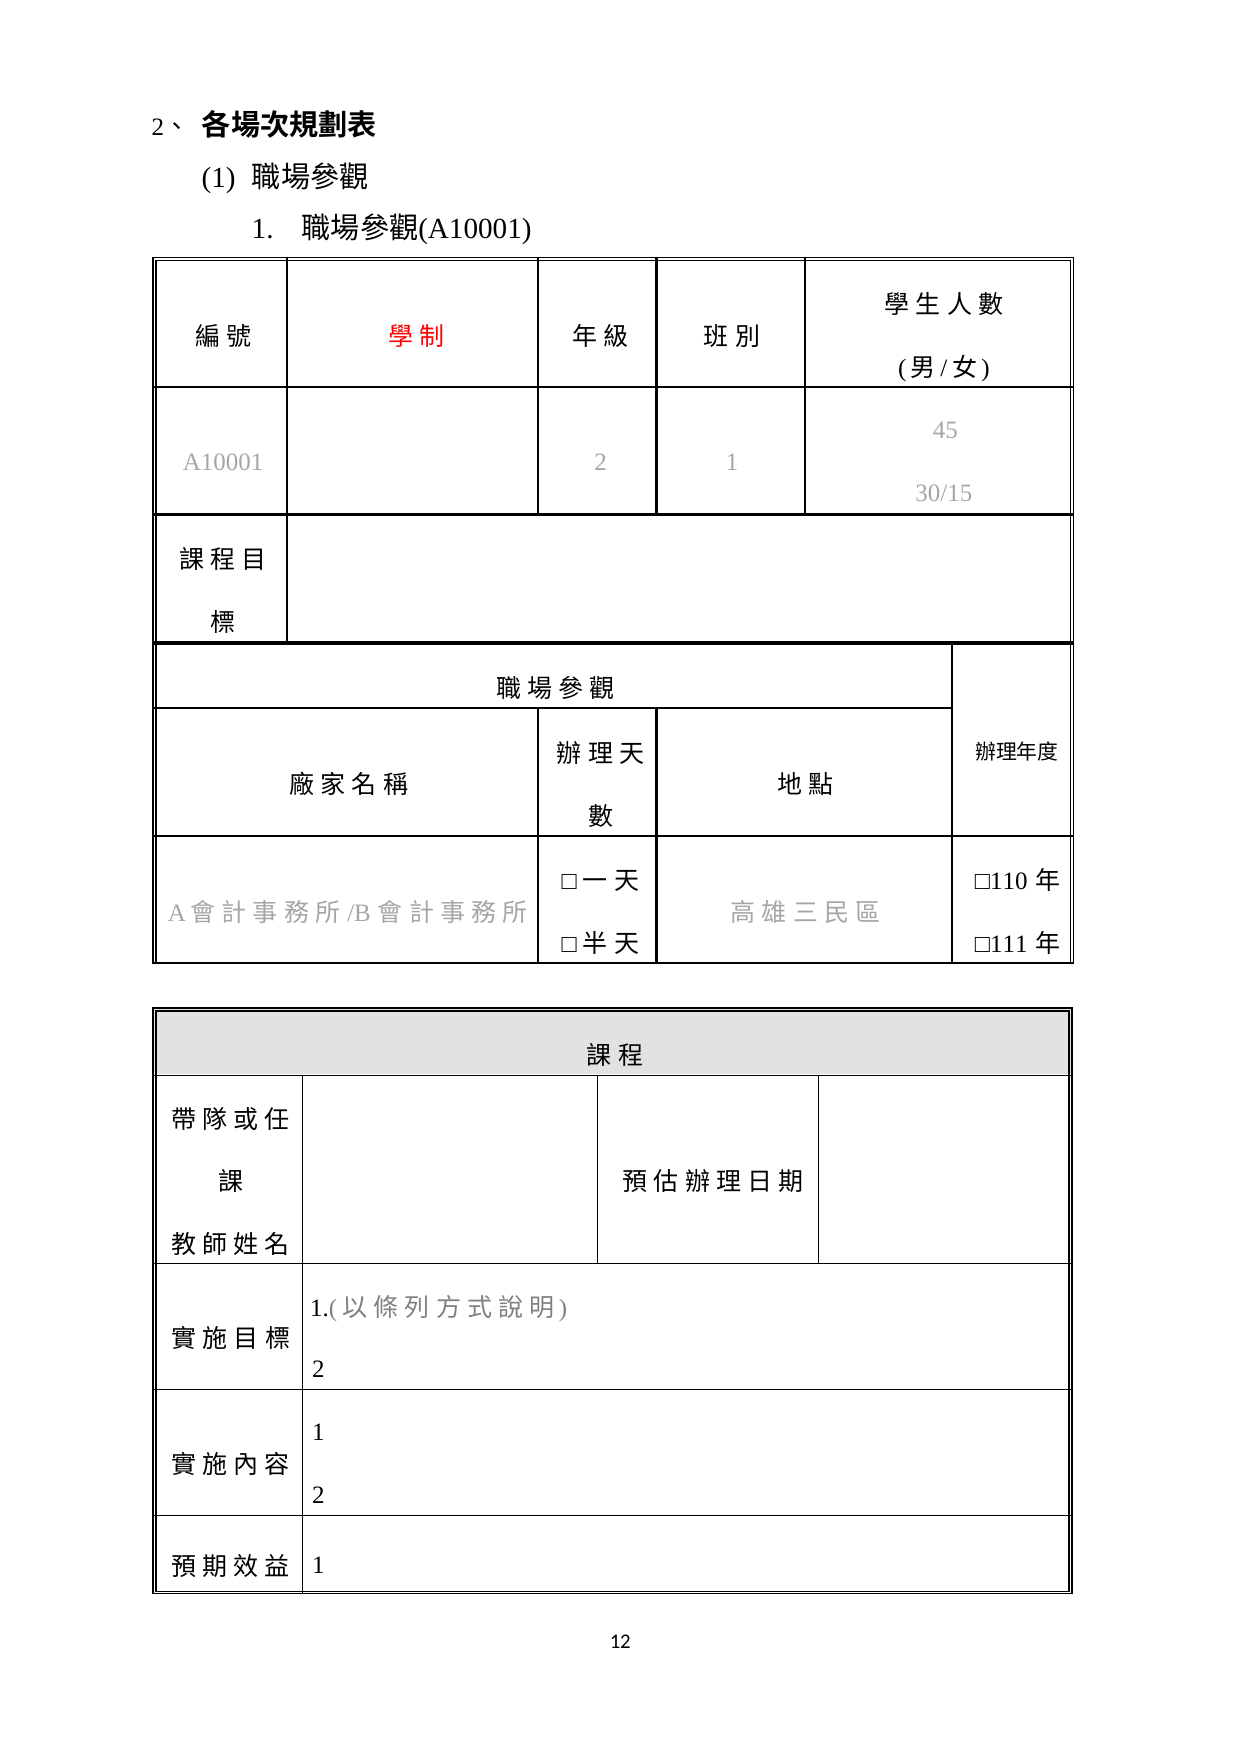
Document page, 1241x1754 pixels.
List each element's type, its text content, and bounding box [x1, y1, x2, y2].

table_cell 預估辦理日期 [598, 1076, 818, 1263]
table_cell 課程目標 [157, 516, 286, 641]
table_cell 地點 [658, 709, 951, 835]
table_header 學制 [288, 261, 537, 386]
list 職場參觀 [201, 153, 1089, 196]
list 職場參觀(A10001) [251, 205, 1089, 247]
table_cell [288, 388, 537, 513]
table_cell 2 [539, 388, 655, 513]
table_cell A會計事務所/B會計事務所 [157, 837, 537, 962]
table_header 學生人數 (男/女) [806, 261, 1070, 386]
table_cell 帶隊或任課 教師姓名 [157, 1076, 302, 1263]
table_header 班別 [658, 261, 804, 386]
table_cell 實施內容 [157, 1390, 302, 1515]
table_cell 1 [658, 388, 804, 513]
table_cell 1.(以條列方式說明) 2 [303, 1264, 1068, 1389]
table_cell 實施目標 [157, 1264, 302, 1389]
table_cell □一天 □半天 [539, 837, 655, 962]
table_cell [303, 1076, 597, 1263]
list 各場次規劃表 [151, 102, 1089, 144]
table_cell A10001 [157, 388, 286, 513]
table_header 編號 [157, 261, 286, 386]
table_cell 高雄三民區 [658, 837, 951, 962]
table_cell [819, 1076, 1068, 1263]
table_cell 1 2 [303, 1390, 1068, 1515]
table_cell [288, 516, 1070, 641]
table_cell 1 [303, 1516, 1068, 1591]
table_cell 辦理年度 [953, 645, 1070, 835]
table_cell 預期效益 [157, 1516, 302, 1591]
table_cell 45 30/15 [806, 388, 1070, 513]
table_cell 職場參觀 [157, 645, 951, 707]
table_cell 廠家名稱 [157, 709, 537, 835]
table_cell 辦理天數 [539, 709, 655, 835]
table_header 年級 [539, 261, 655, 386]
table_header 課程 [157, 1012, 1068, 1074]
table_cell □110年 □111年 [953, 837, 1070, 962]
